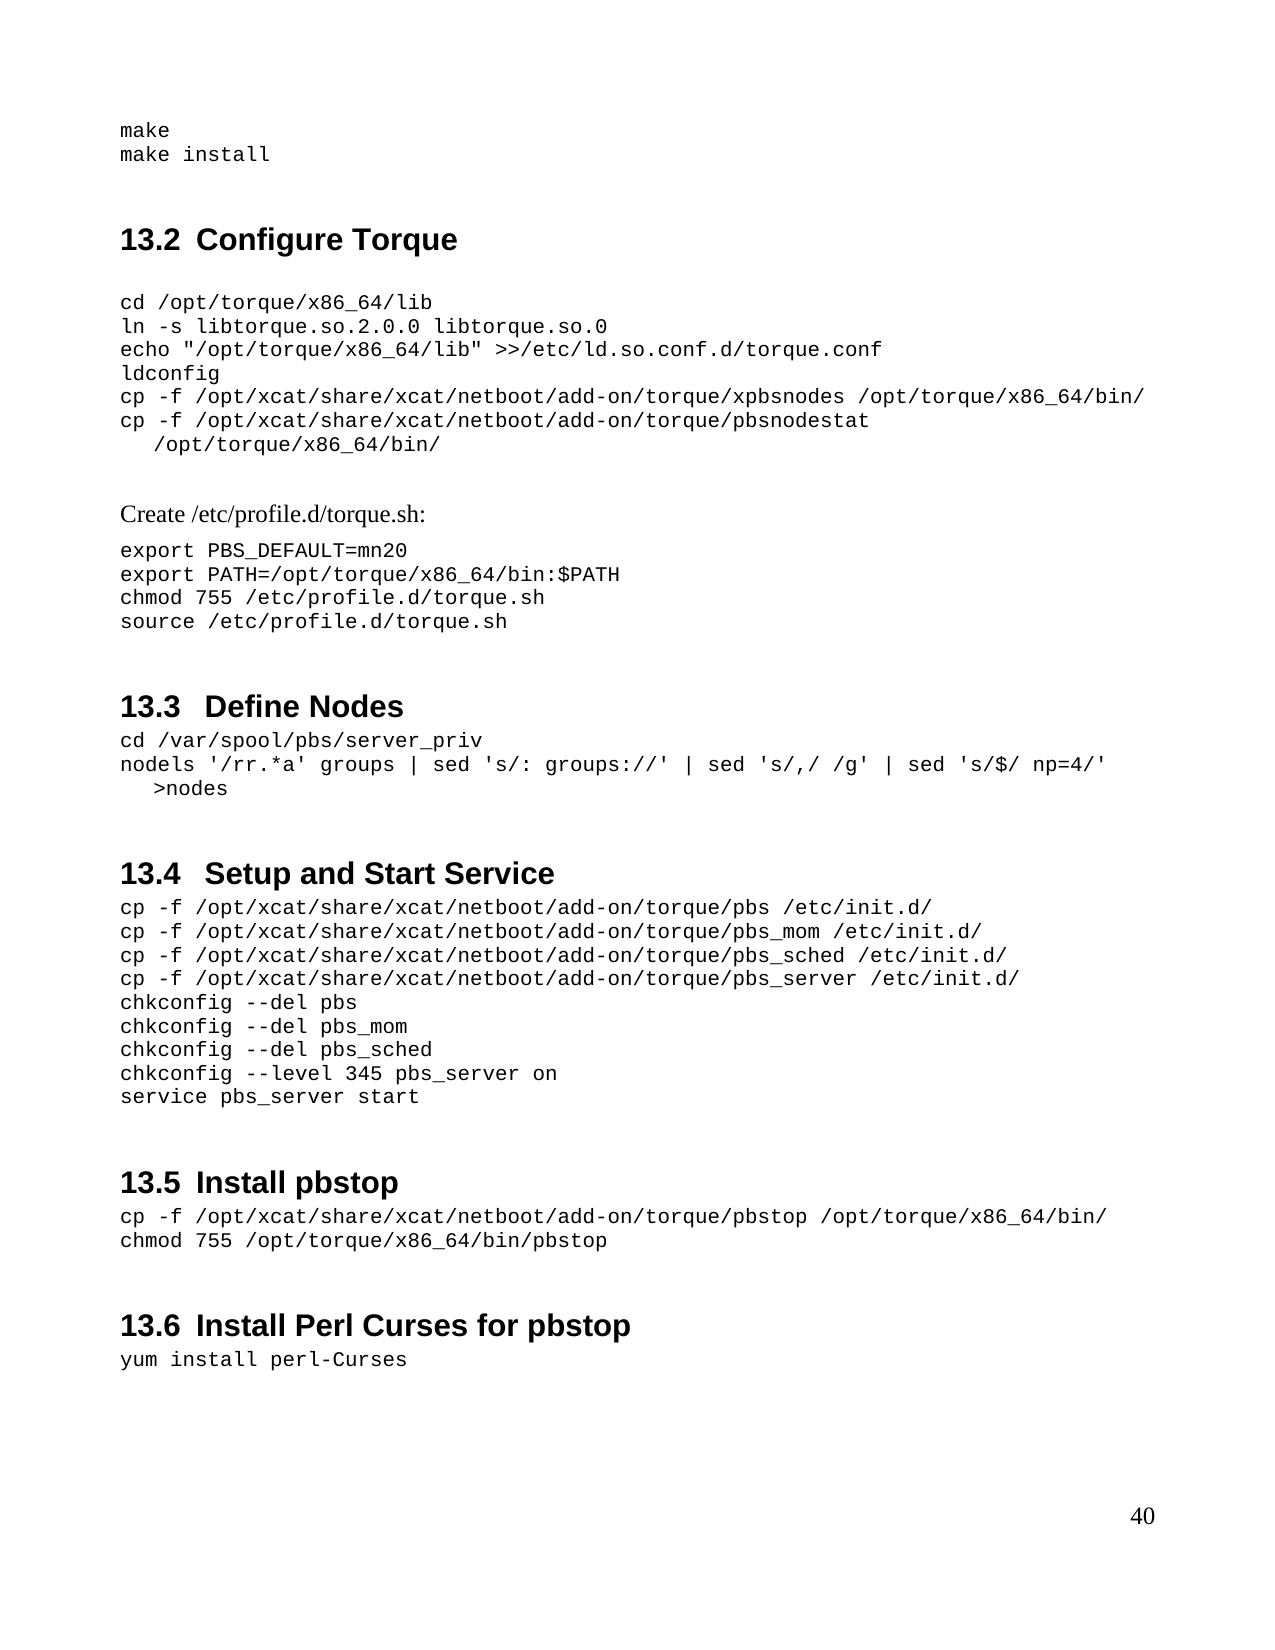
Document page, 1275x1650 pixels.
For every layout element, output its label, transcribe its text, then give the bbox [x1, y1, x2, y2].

subtitle Install pbstop [120, 1164, 1155, 1200]
text cp -f /opt/xcat/share/xcat/netboot/add-on/torque/xpbsnodes /opt/torque/x86_64/bin/ [120, 387, 1155, 410]
text make [120, 120, 1155, 144]
text chkconfig --level 345 pbs_server on [120, 1063, 1155, 1087]
text cp -f /opt/xcat/share/xcat/netboot/add-on/torque/pbs_sched /etc/init.d/ [120, 945, 1155, 968]
text chkconfig --del pbs [120, 992, 1155, 1016]
text source /etc/profile.d/torque.sh [120, 611, 1155, 634]
text nodels '/rr.*a' groups | sed 's/: groups://' | sed 's/,/ /g' | sed 's/$/ np=4/' >nodes [120, 754, 1155, 801]
text yum install perl-Curses [120, 1349, 1155, 1373]
subtitle Setup and Start Service [120, 855, 1155, 891]
text cp -f /opt/xcat/share/xcat/netboot/add-on/torque/pbs_server /etc/init.d/ [120, 968, 1155, 992]
text chkconfig --del pbs_sched [120, 1039, 1155, 1063]
text cp -f /opt/xcat/share/xcat/netboot/add-on/torque/pbstop /opt/torque/x86_64/bin/ [120, 1206, 1155, 1230]
text ldconfig [120, 363, 1155, 387]
text service pbs_server start [120, 1087, 1155, 1110]
text chmod 755 /etc/profile.d/torque.sh [120, 587, 1155, 611]
text cd /var/spool/pbs/server_priv [120, 731, 1155, 754]
text echo "/opt/torque/x86_64/lib" >>/etc/ld.so.conf.d/torque.conf [120, 339, 1155, 363]
text cp -f /opt/xcat/share/xcat/netboot/add-on/torque/pbs /etc/init.d/ [120, 897, 1155, 921]
subtitle Install Perl Curses for pbstop [120, 1307, 1155, 1343]
subtitle Define Nodes [120, 688, 1155, 724]
text export PATH=/opt/torque/x86_64/bin:$PATH [120, 564, 1155, 587]
text cp -f /opt/xcat/share/xcat/netboot/add-on/torque/pbsnodestat /opt/torque/x86_64/bin/ [120, 410, 1155, 457]
text ln -s libtorque.so.2.0.0 libtorque.so.0 [120, 316, 1155, 339]
text make install [120, 144, 1155, 167]
text Create /etc/profile.d/torque.sh: [120, 499, 1155, 527]
subtitle Configure Torque [120, 221, 1155, 257]
text export PBS_DEFAULT=mn20 [120, 540, 1155, 564]
text cp -f /opt/xcat/share/xcat/netboot/add-on/torque/pbs_mom /etc/init.d/ [120, 921, 1155, 945]
text chkconfig --del pbs_mom [120, 1016, 1155, 1039]
text chmod 755 /opt/torque/x86_64/bin/pbstop [120, 1230, 1155, 1253]
text cd /opt/torque/x86_64/lib [120, 292, 1155, 316]
